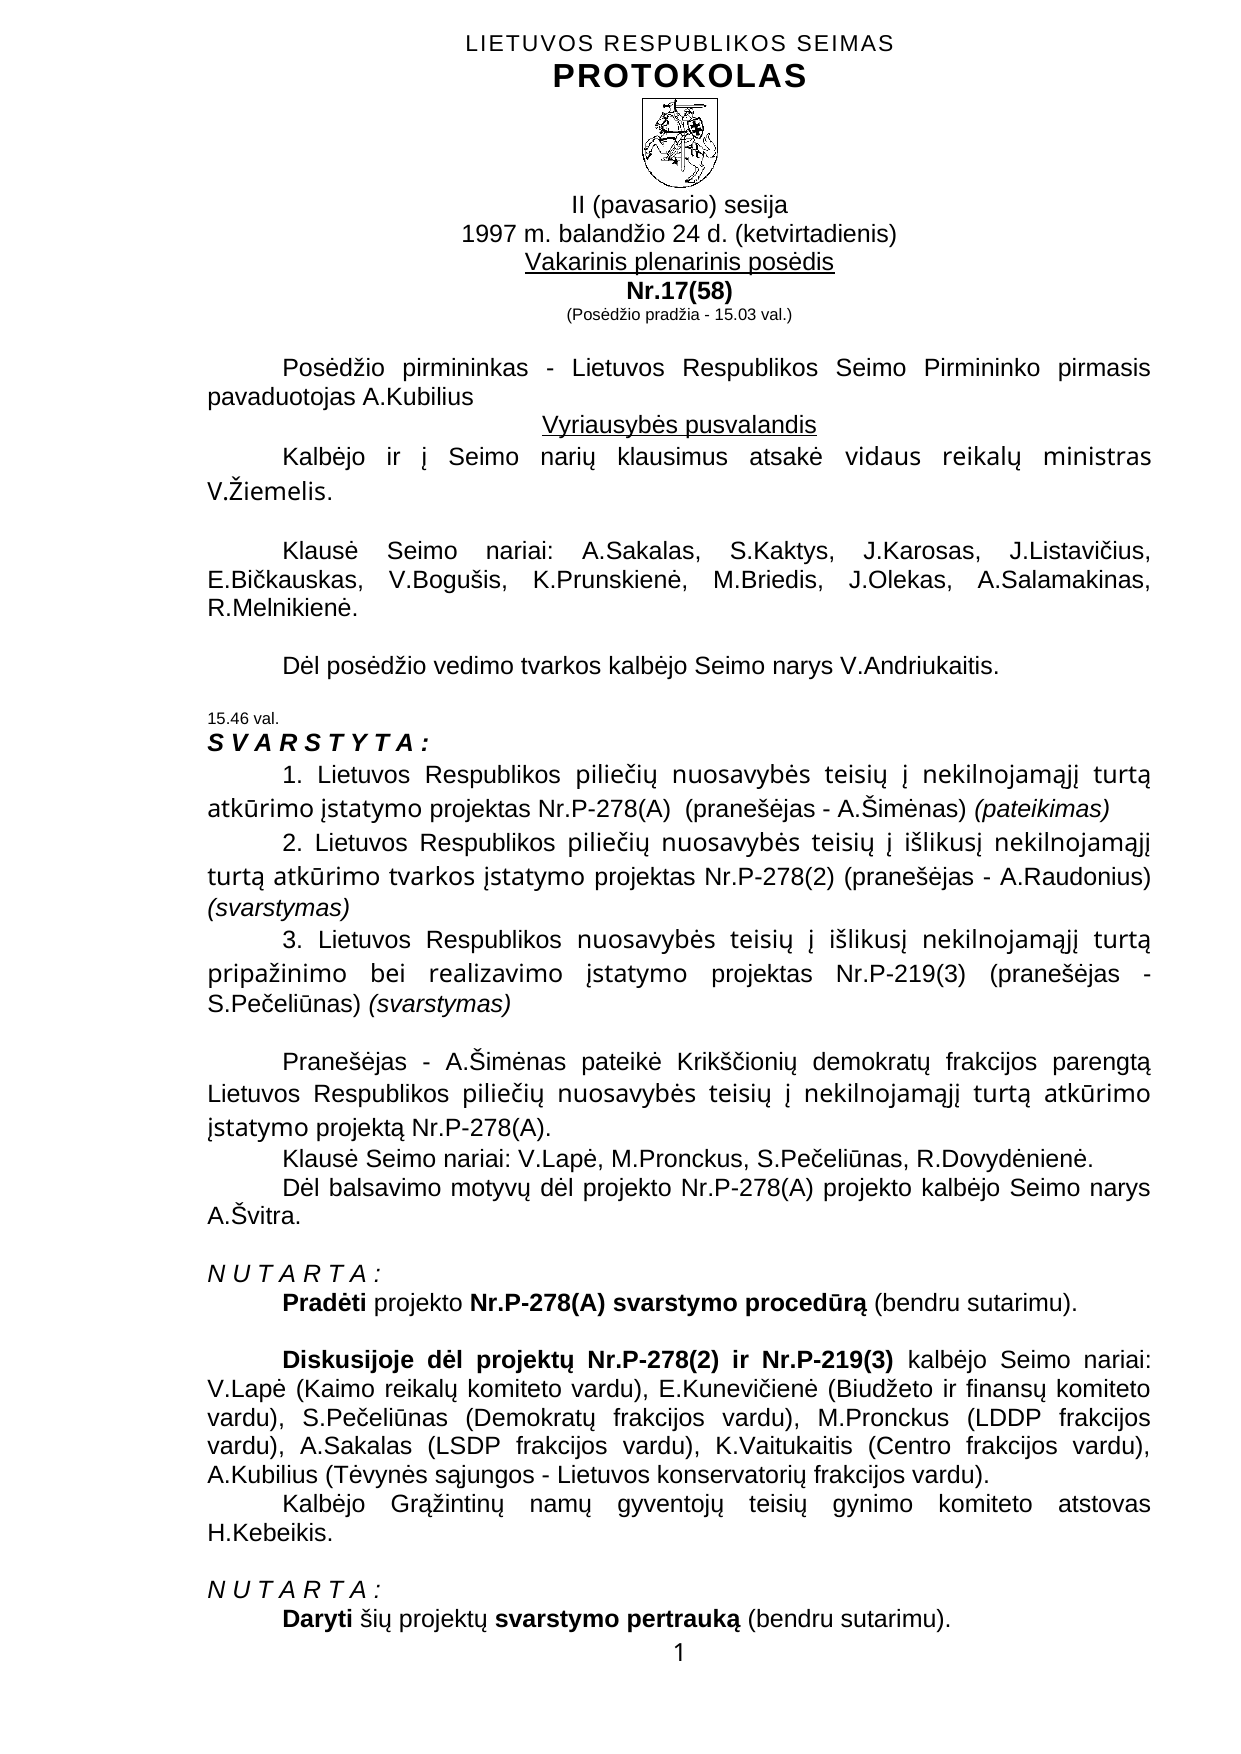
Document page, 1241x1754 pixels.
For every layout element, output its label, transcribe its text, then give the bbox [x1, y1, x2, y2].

text Vakarinis plenarinis posėdis [207, 247, 1152, 276]
text (Posėdžio pradžia - 15.03 val.) [207, 305, 1152, 324]
text 1997 m. balandžio 24 d. (ketvirtadienis) [207, 219, 1152, 247]
text 3. Lietuvos Respublikos nuosavybės teisių į išlikusį nekilnojamąjį turtą pripažinimo bei realizavimo įstatymo projektas Nr.P-219(3) (pranešėjas - S.Pečeliūnas) (svarstymas) [207, 921, 1152, 1018]
text N U T A R T A : [207, 1259, 1152, 1288]
text Klausė Seimo nariai: V.Lapė, M.Pronckus, S.Pečeliūnas, R.Dovydėnienė. [207, 1144, 1152, 1173]
text 2. Lietuvos Respublikos piliečių nuosavybės teisių į išlikusį nekilnojamąjį turtą atkūrimo tvarkos įstatymo projektas Nr.P-278(2) (pranešėjas - A.Raudonius) (svarstymas) [207, 824, 1152, 921]
text S V A R S T Y T A : [207, 728, 1152, 756]
text Dėl posėdžio vedimo tvarkos kalbėjo Seimo narys V.Andriukaitis. [207, 651, 1152, 680]
text Posėdžio pirmininkas - Lietuvos Respublikos Seimo Pirmininko pirmasis pavaduotojas A.Kubilius [207, 353, 1152, 410]
text lietuvos respublikos seimas [207, 30, 1152, 56]
text II (pavasario) sesija [207, 95, 1152, 219]
text 15.46 val. [207, 708, 1152, 728]
text protokolas [207, 56, 1152, 95]
text Daryti šių projektų svarstymo pertrauką (bendru sutarimu). [207, 1604, 1152, 1633]
text N U T A R T A : [207, 1575, 1152, 1604]
text 1. Lietuvos Respublikos piliečių nuosavybės teisių į nekilnojamąjį turtą atkūrimo įstatymo projektas Nr.P-278(A) (pranešėjas - A.Šimėnas) (pateikimas) [207, 756, 1152, 824]
text Dėl balsavimo motyvų dėl projekto Nr.P-278(A) projekto kalbėjo Seimo narys A.Švitra. [207, 1173, 1152, 1230]
text Pranešėjas - A.Šimėnas pateikė Krikščionių demokratų frakcijos parengtą Lietuvos Respublikos piliečių nuosavybės teisių į nekilnojamąjį turtą atkūrimo įstatymo projektą Nr.P-278(A). [207, 1047, 1152, 1144]
text Kalbėjo ir į Seimo narių klausimus atsakė vidaus reikalų ministras V.Žiemelis. [207, 439, 1152, 507]
text Diskusijoje dėl projektų Nr.P-278(2) ir Nr.P-219(3) kalbėjo Seimo nariai: V.Lapė (Kaimo reikalų komiteto vardu), E.Kunevičienė (Biudžeto ir finansų komiteto vardu), S.Pečeliūnas (Demokratų frakcijos vardu), M.Pronckus (LDDP frakcijos vardu), A.Sakalas (LSDP frakcijos vardu), K.Vaitukaitis (Centro frakcijos vardu), A.Kubilius (Tėvynės sąjungos - Lietuvos konservatorių frakcijos vardu). [207, 1345, 1152, 1489]
text Nr.17(58) [207, 276, 1152, 305]
text Kalbėjo Grąžintinų namų gyventojų teisių gynimo komiteto atstovas H.Kebeikis. [207, 1489, 1152, 1546]
text Klausė Seimo nariai: A.Sakalas, S.Kaktys, J.Karosas, J.Listavičius, E.Bičkauskas, V.Bogušis, K.Prunskienė, M.Briedis, J.Olekas, A.Salamakinas, R.Melnikienė. [207, 536, 1152, 622]
text Pradėti projekto Nr.P-278(A) svarstymo procedūrą (bendru sutarimu). [207, 1288, 1152, 1316]
text Vyriausybės pusvalandis [207, 410, 1152, 439]
